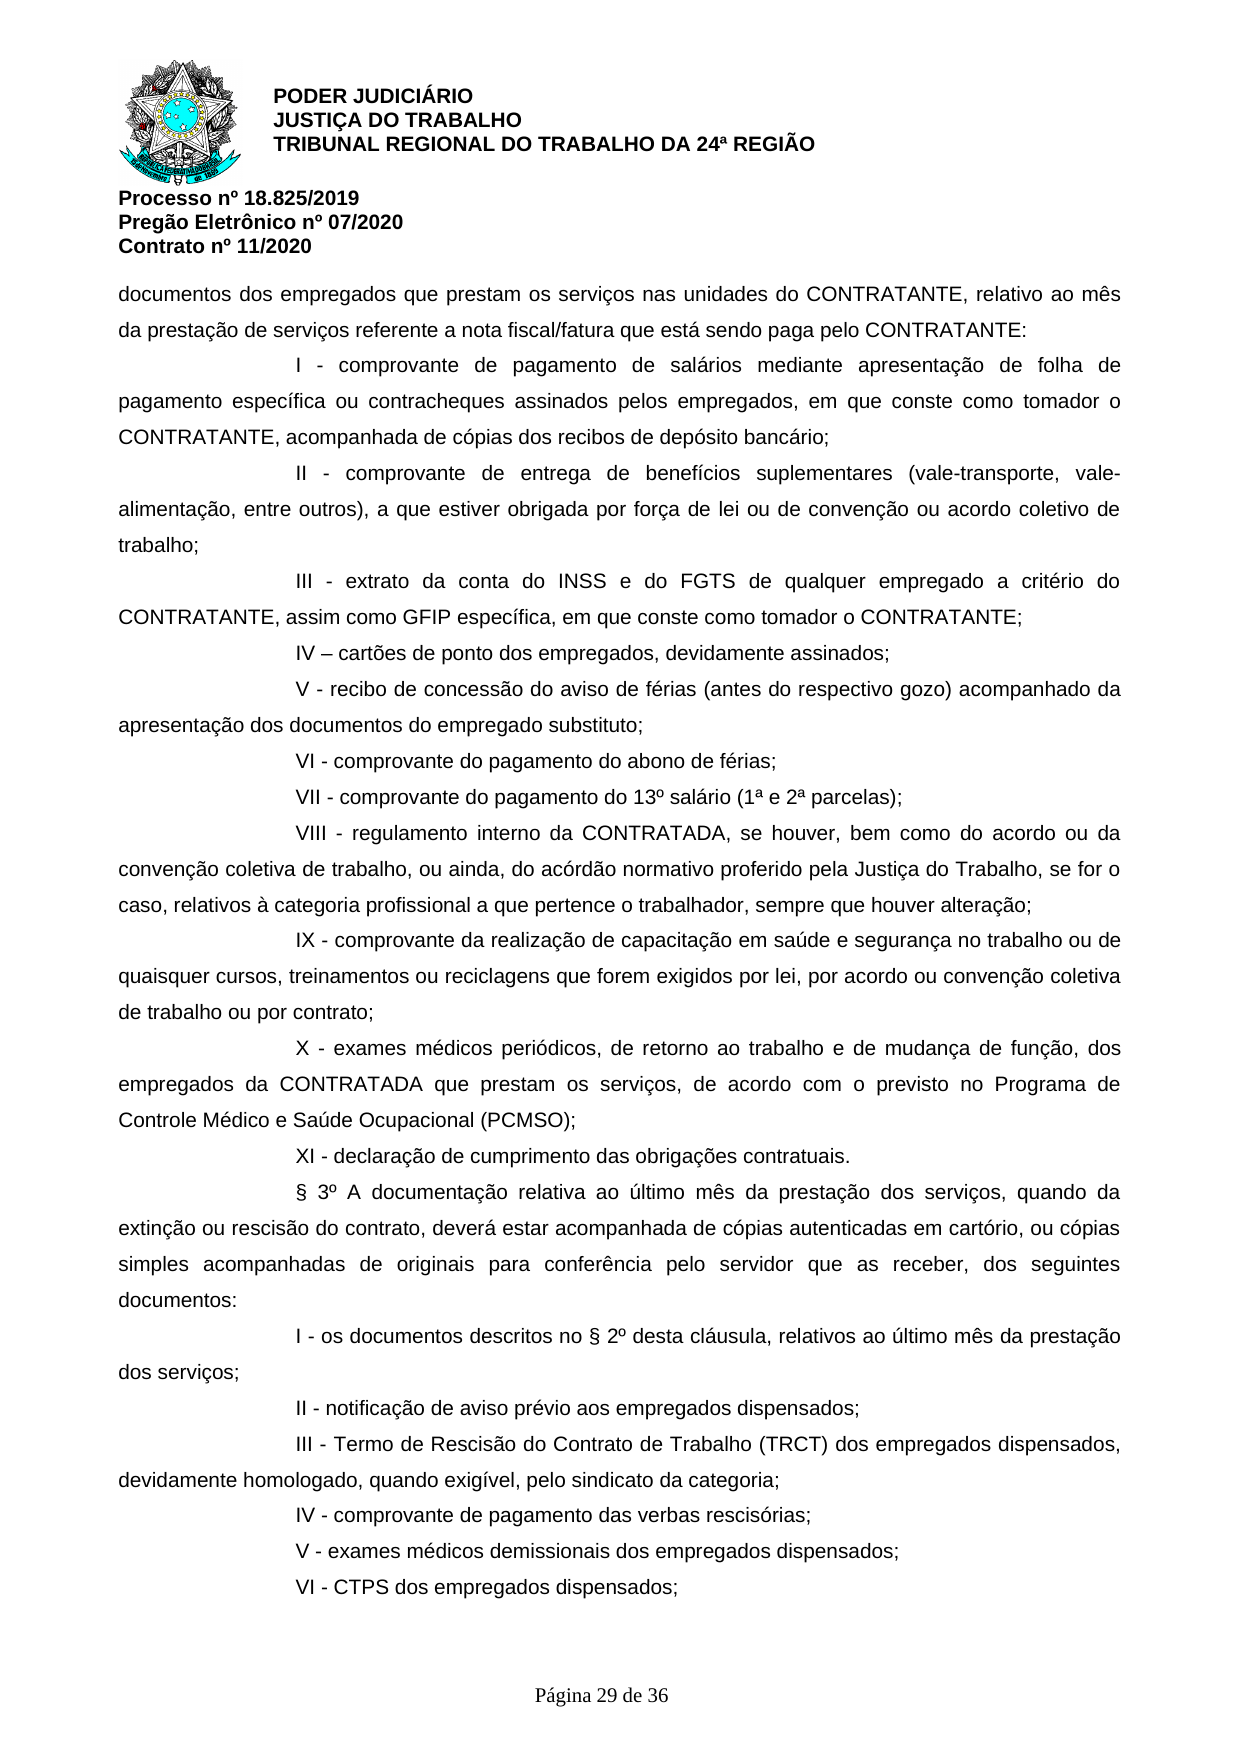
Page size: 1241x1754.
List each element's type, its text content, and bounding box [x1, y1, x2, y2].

text VI - CTPS dos empregados dispensados; [118, 1575, 1122, 1599]
picture [118, 59, 243, 186]
text I - os documentos descritos no § 2º desta cláusula, relativos ao último mês da prestação dos serviços; [118, 1324, 1122, 1383]
text IV – cartões de ponto dos empregados, devidamente assinados; [118, 641, 1122, 665]
text I - comprovante de pagamento de salários mediante apresentação de folha de pagamento específica ou contracheques assinados pelos empregados, em que conste como tomador o CONTRATANTE, acompanhada de cópias dos recibos de depósito bancário; [118, 353, 1122, 449]
text III - Termo de Rescisão do Contrato de Trabalho (TRCT) dos empregados dispensados, devidamente homologado, quando exigível, pelo sindicato da categoria; [118, 1431, 1122, 1491]
text V - recibo de concessão do aviso de férias (antes do respectivo gozo) acompanhado da apresentação dos documentos do empregado substituto; [118, 677, 1122, 737]
text III - extrato da conta do INSS e do FGTS de qualquer empregado a critério do CONTRATANTE, assim como GFIP específica, em que conste como tomador o CONTRATANTE; [118, 569, 1122, 629]
text II - comprovante de entrega de benefícios suplementares (vale-transporte, vale-alimentação, entre outros), a que estiver obrigada por força de lei ou de convenção ou acordo coletivo de trabalho; [118, 461, 1122, 557]
text X - exames médicos periódicos, de retorno ao trabalho e de mudança de função, dos empregados da CONTRATADA que prestam os serviços, de acordo com o previsto no Programa de Controle Médico e Saúde Ocupacional (PCMSO); [118, 1036, 1122, 1132]
text II - notificação de aviso prévio aos empregados dispensados; [118, 1396, 1122, 1419]
text § 3º A documentação relativa ao último mês da prestação dos serviços, quando da extinção ou rescisão do contrato, deverá estar acompanhada de cópias autenticadas em cartório, ou cópias simples acompanhadas de originais para conferência pelo servidor que as receber, dos seguintes documentos: [118, 1180, 1122, 1312]
text VII - comprovante do pagamento do 13º salário (1ª e 2ª parcelas); [118, 784, 1122, 808]
text IX - comprovante da realização de capacitação em saúde e segurança no trabalho ou de quaisquer cursos, treinamentos ou reciclagens que forem exigidos por lei, por acordo ou convenção coletiva de trabalho ou por contrato; [118, 928, 1122, 1024]
text V - exames médicos demissionais dos empregados dispensados; [118, 1539, 1122, 1563]
text IV - comprovante de pagamento das verbas rescisórias; [118, 1503, 1122, 1527]
text documentos dos empregados que prestam os serviços nas unidades do CONTRATANTE, relativo ao mês da prestação de serviços referente a nota fiscal/fatura que está sendo paga pelo CONTRATANTE: [118, 281, 1122, 341]
text VIII - regulamento interno da CONTRATADA, se houver, bem como do acordo ou da convenção coletiva de trabalho, ou ainda, do acórdão normativo proferido pela Justiça do Trabalho, se for o caso, relativos à categoria profissional a que pertence o trabalhador, sempre que houver alteração; [118, 821, 1122, 916]
text VI - comprovante do pagamento do abono de férias; [118, 749, 1122, 773]
text XI - declaração de cumprimento das obrigações contratuais. [118, 1144, 1122, 1168]
